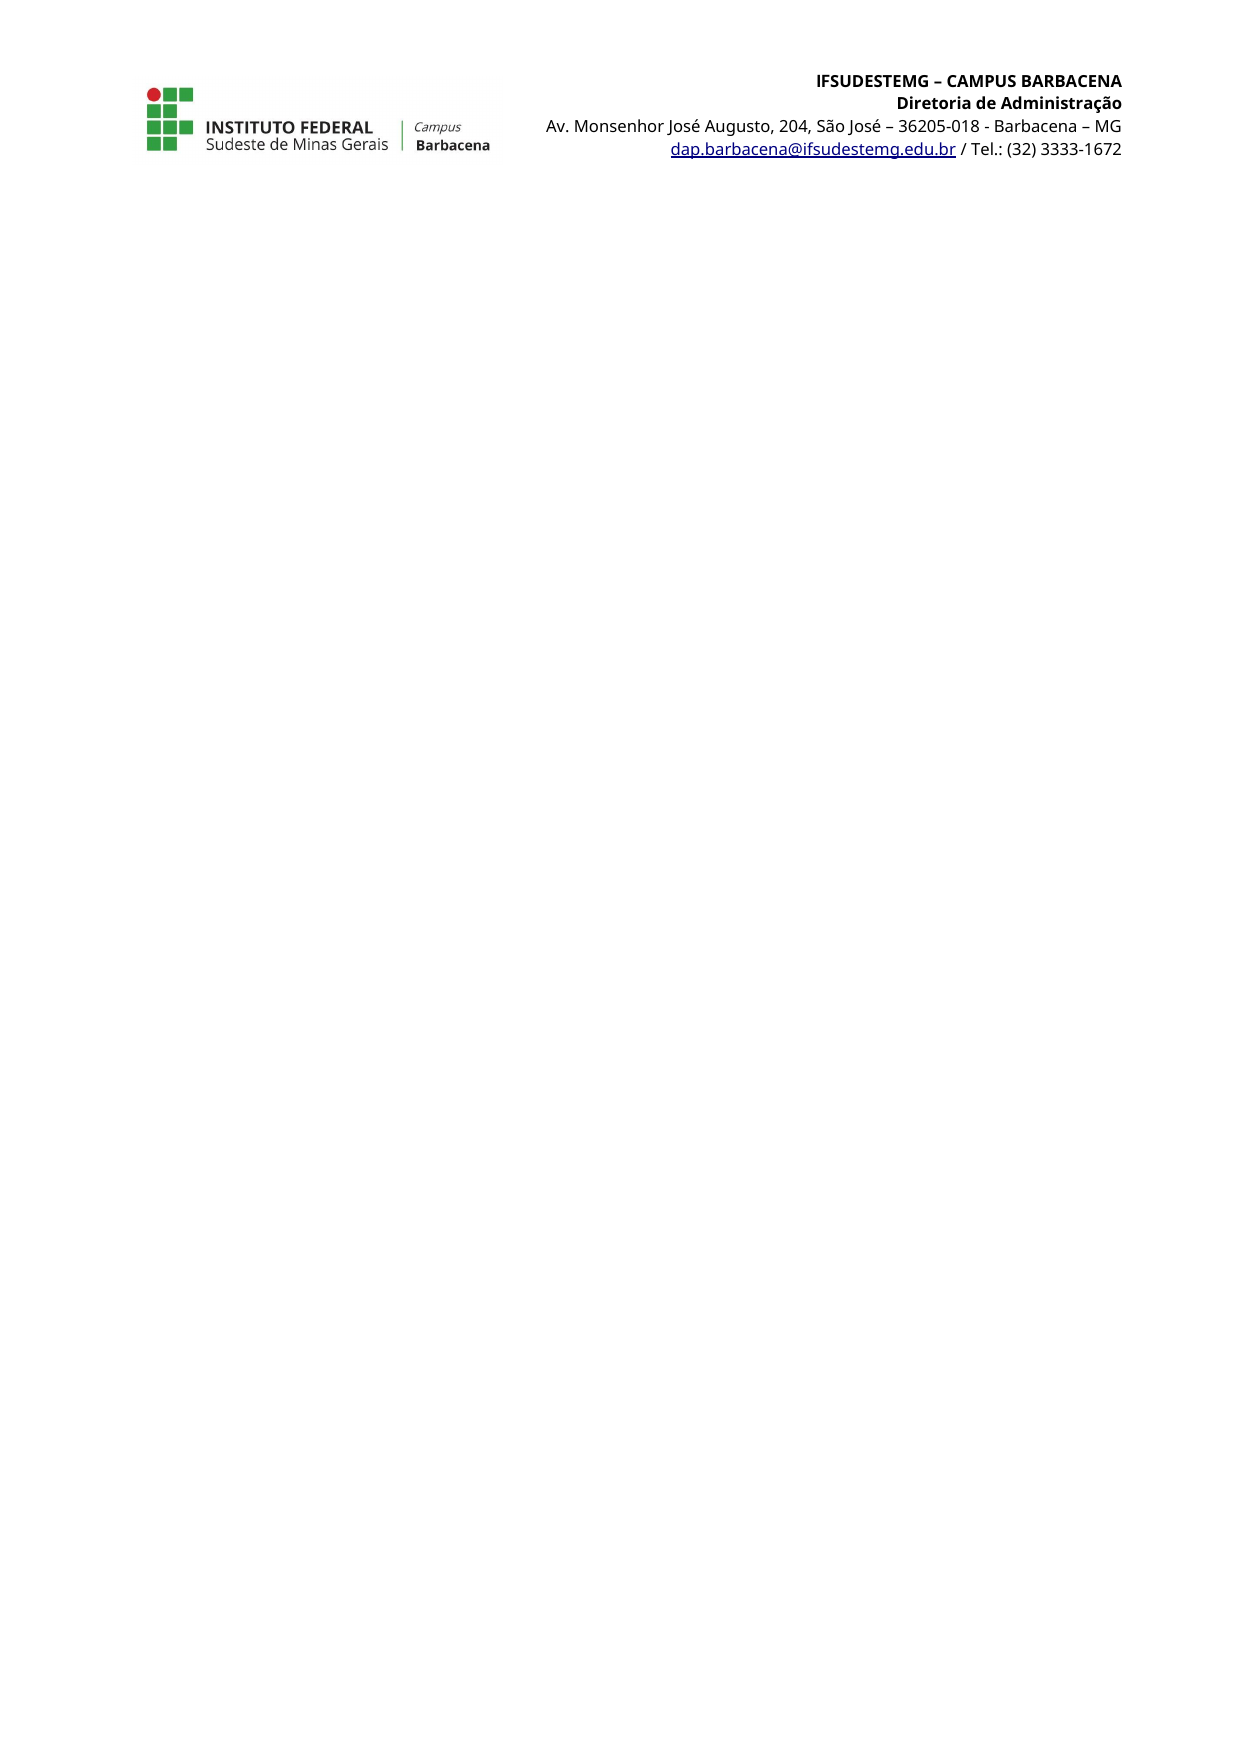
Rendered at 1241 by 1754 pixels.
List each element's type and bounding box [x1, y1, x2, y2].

picture [132, 76, 503, 165]
